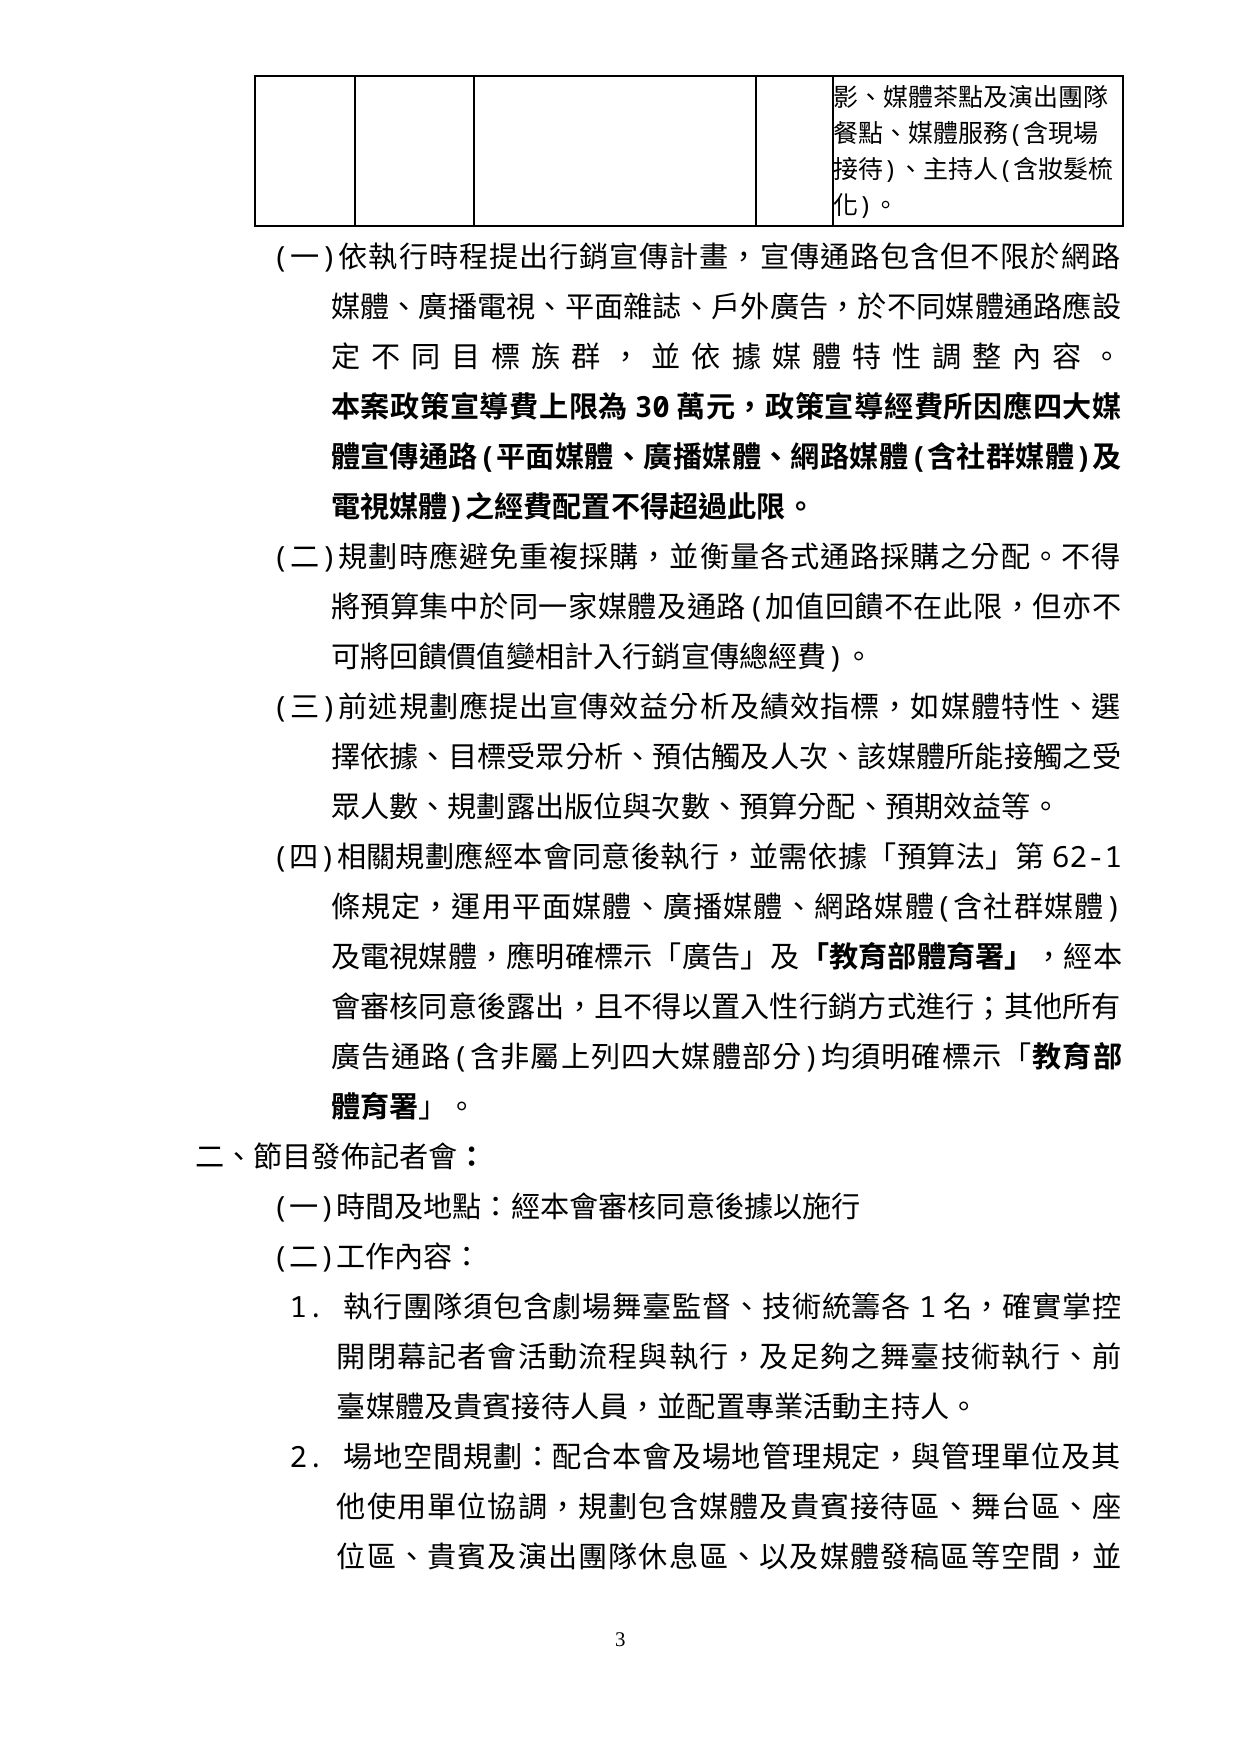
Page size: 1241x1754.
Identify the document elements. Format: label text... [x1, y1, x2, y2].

text 2. 場地空間規劃：配合本會及場地管理規定，與管理單位及其他使用單位協調，規劃包含媒體及貴賓接待區、舞台區、座位區、貴賓及演出團隊休息區、以及媒體發稿區等空間，並 [289, 1427, 1122, 1577]
text (二)規劃時應避免重複採購，並衡量各式通路採購之分配。不得將預算集中於同一家媒體及通路(加值回饋不在此限，但亦不可將回饋價值變相計入行銷宣傳總經費)。 [272, 527, 1122, 677]
text (四)相關規劃應經本會同意後執行，並需依據「預算法」第62-1條規定，運用平面媒體、廣播媒體、網路媒體(含社群媒體)及電視媒體，應明確標示「廣告」及「教育部體育署」，經本會審核同意後露出，且不得以置入性行銷方式進行；其他所有廣告通路(含非屬上列四大媒體部分)均須明確標示「教育部體育署」。 [272, 827, 1122, 1127]
table_cell 影、媒體茶點及演出團隊餐點、媒體服務(含現場接待)、主持人(含妝髮梳化)。 [834, 77, 1122, 225]
text (二)工作內容： [272, 1227, 1122, 1277]
text (一)時間及地點：經本會審核同意後據以施行 [272, 1177, 1122, 1227]
table_cell [757, 77, 832, 225]
table_cell [256, 77, 354, 225]
text (一)依執行時程提出行銷宣傳計畫，宣傳通路包含但不限於網路媒體、廣播電視、平面雜誌、戶外廣告，於不同媒體通路應設定不同目標族群，並依據媒體特性調整內容。 本案政策宣導費上限為30萬元，政策宣導經費所因應四大媒體宣傳通路(平面媒體、廣播媒體、網路媒體(含社群媒體)及電視媒體)之經費配置不得超過此限。 [272, 227, 1122, 527]
text (三)前述規劃應提出宣傳效益分析及績效指標，如媒體特性、選擇依據、目標受眾分析、預估觸及人次、該媒體所能接觸之受眾人數、規劃露出版位與次數、預算分配、預期效益等。 [272, 677, 1122, 827]
text 二、節目發佈記者會： [195, 1127, 1122, 1177]
text 1. 執行團隊須包含劇場舞臺監督、技術統籌各1名，確實掌控開閉幕記者會活動流程與執行，及足夠之舞臺技術執行、前臺媒體及貴賓接待人員，並配置專業活動主持人。 [289, 1277, 1122, 1427]
table_cell [356, 77, 473, 225]
table_cell [475, 77, 755, 225]
